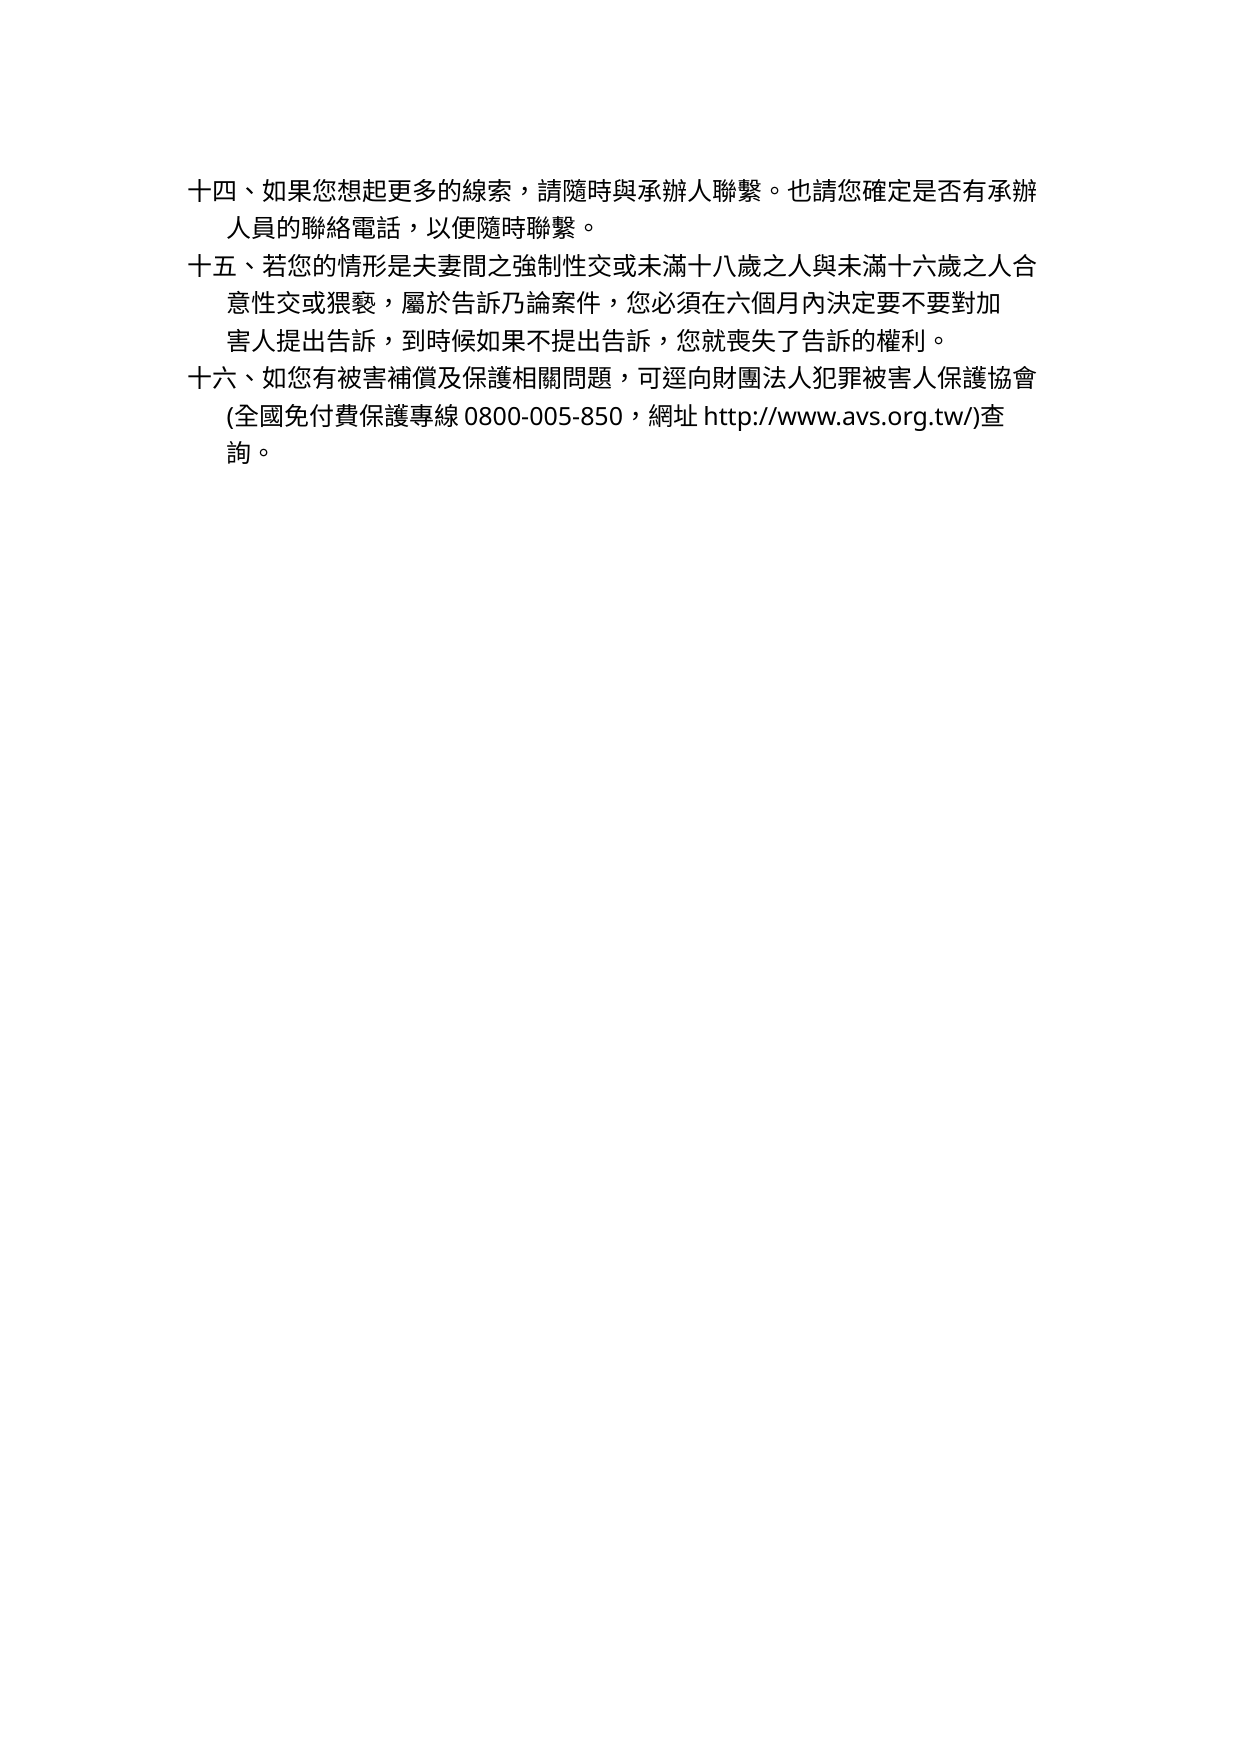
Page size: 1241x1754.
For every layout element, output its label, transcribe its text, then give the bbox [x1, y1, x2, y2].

text 十五、若您的情形是夫妻間之強制性交或未滿十八歲之人與未滿十六歲之人合 [187, 239, 1053, 277]
text 意性交或猥褻，屬於告訴乃論案件，您必須在六個月內決定要不要對加 [187, 277, 1053, 314]
text (全國免付費保護專線0800-005-850，網址http://www.avs.org.tw/)查 [187, 389, 1053, 427]
text 十四、如果您想起更多的線索，請隨時與承辦人聯繫。也請您確定是否有承辦 [187, 164, 1053, 202]
text 人員的聯絡電話，以便隨時聯繫。 [187, 202, 1053, 239]
text 詢。 [187, 427, 1053, 464]
text 十六、如您有被害補償及保護相關問題，可逕向財團法人犯罪被害人保護協會 [187, 352, 1053, 389]
text 害人提出告訴，到時候如果不提出告訴，您就喪失了告訴的權利。 [187, 314, 1053, 352]
